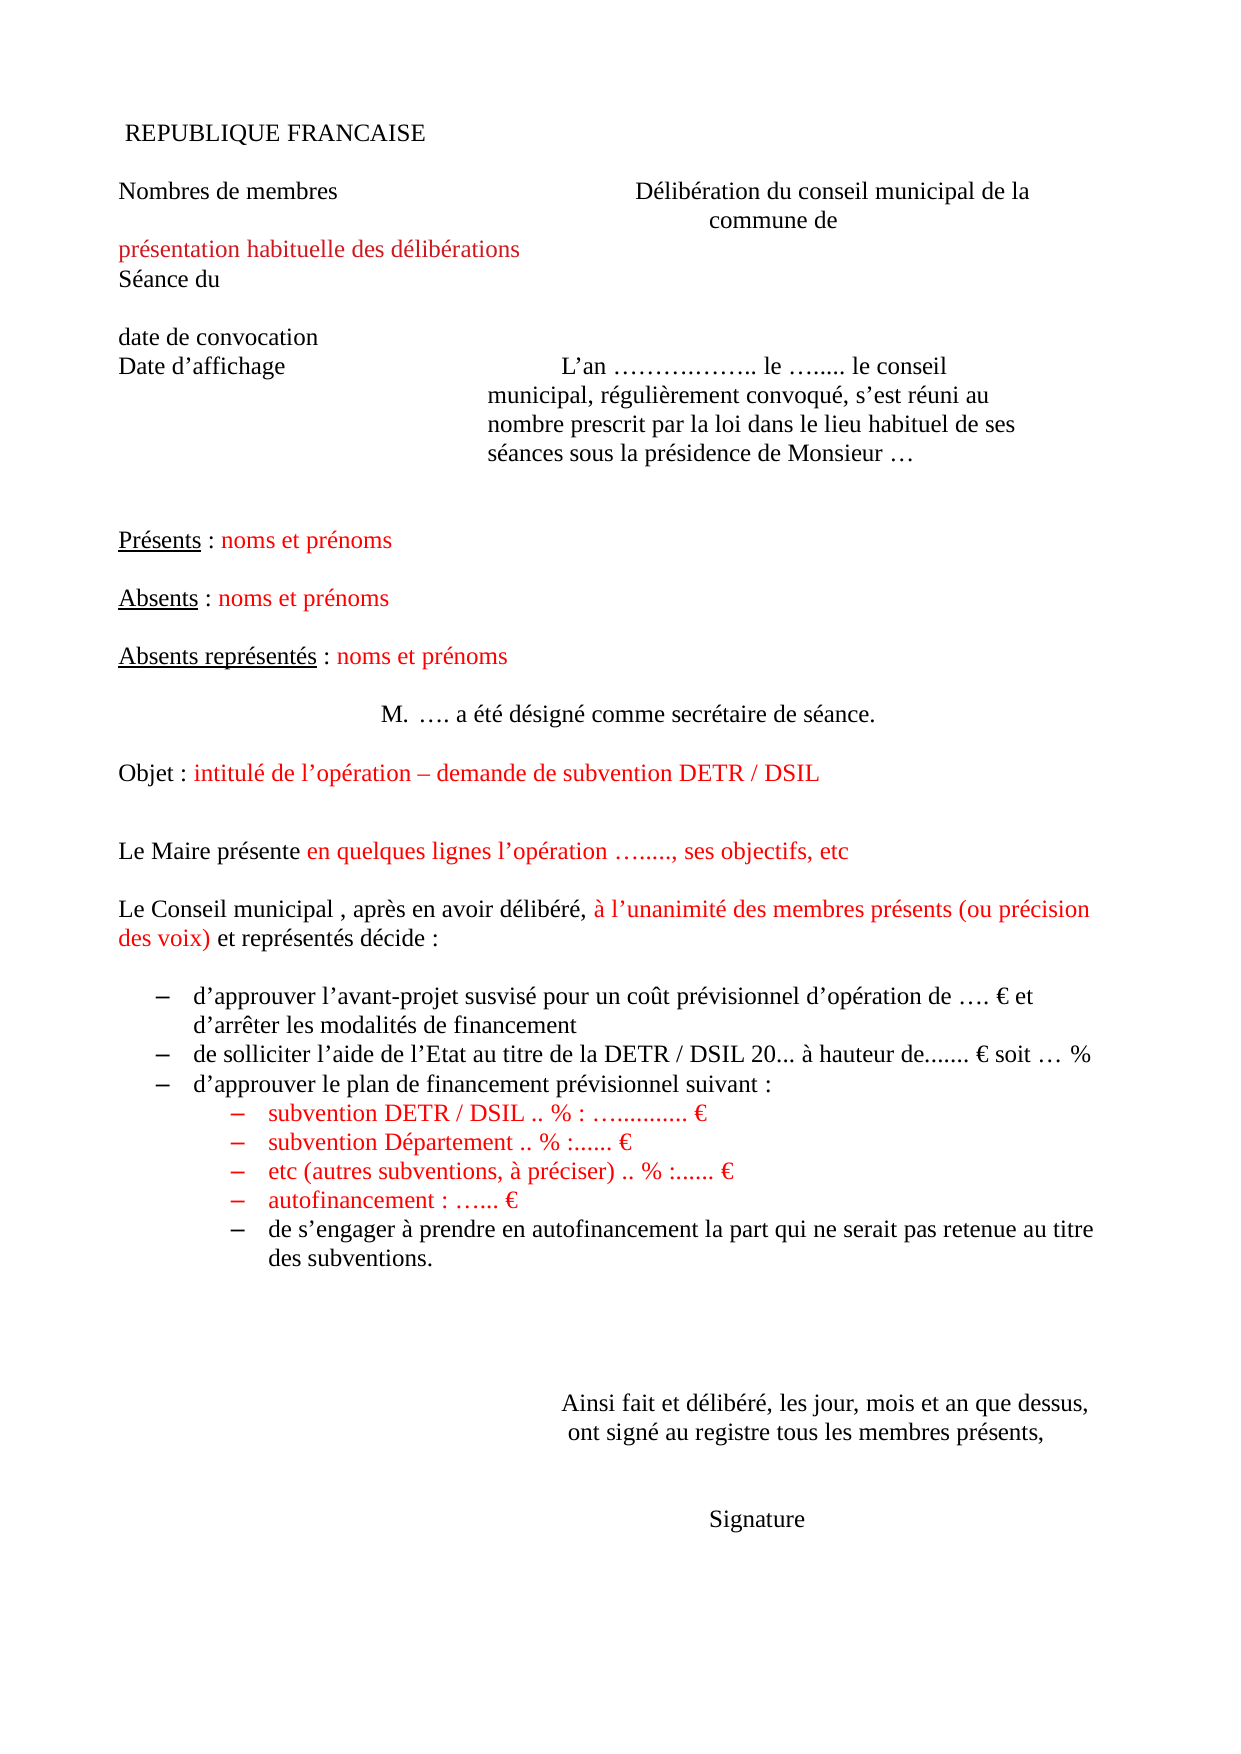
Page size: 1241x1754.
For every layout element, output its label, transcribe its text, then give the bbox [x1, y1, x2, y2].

text Ainsi fait et délibéré, les jour, mois et an que dessus, [118, 1388, 1122, 1417]
text date de convocation [118, 322, 1122, 351]
text commune de [118, 205, 1122, 234]
list d’approuver le plan de financement prévisionnel suivant : [156, 1068, 1122, 1097]
text Absents représentés : noms et prénoms [118, 641, 1122, 670]
text Le Maire présente en quelques lignes l’opération …....., ses objectifs, etc [118, 836, 1122, 865]
text ont signé au registre tous les membres présents, [118, 1417, 1122, 1446]
list de s’engager à prendre en autofinancement la part qui ne serait pas retenue au titre des subventions. [231, 1214, 1122, 1272]
list autofinancement : …... € [231, 1185, 1122, 1214]
text REPUBLIQUE FRANCAISE [118, 118, 1122, 147]
text Absents : noms et prénoms [118, 583, 1122, 612]
text Objet : intitulé de l’opération – demande de subvention DETR / DSIL [118, 757, 1122, 787]
list subvention DETR / DSIL .. % : …........... € [231, 1097, 1122, 1127]
text Signature [118, 1504, 1122, 1533]
list …. a été désigné comme secrétaire de séance. [381, 699, 1122, 728]
text Présents : noms et prénoms [118, 525, 1122, 554]
text présentation habituelle des délibérations Séance du [118, 234, 1122, 292]
text Le Conseil municipal , après en avoir délibéré, à l’unanimité des membres présents (ou précision des voix) et représentés décide : [118, 894, 1122, 952]
list d’approuver l’avant-projet susvisé pour un coût prévisionnel d’opération de …. € et d’arrêter les modalités de financement [156, 981, 1122, 1039]
list subvention Département .. % :...... € [231, 1127, 1122, 1156]
list de solliciter l’aide de l’Etat au titre de la DETR / DSIL 20... à hauteur de....... € soit … % [156, 1039, 1122, 1068]
text Nombres de membres Délibération du conseil municipal de la [118, 176, 1122, 205]
list etc (autres subventions, à préciser) .. % :...... € [231, 1156, 1122, 1185]
text Date d’affichage L’an ……….…….. le …..... le conseil municipal, régulièrement convoqué, s’est réuni au nombre prescrit par la loi dans le lieu habituel de ses séances sous la présidence de Monsieur … [118, 351, 1122, 467]
